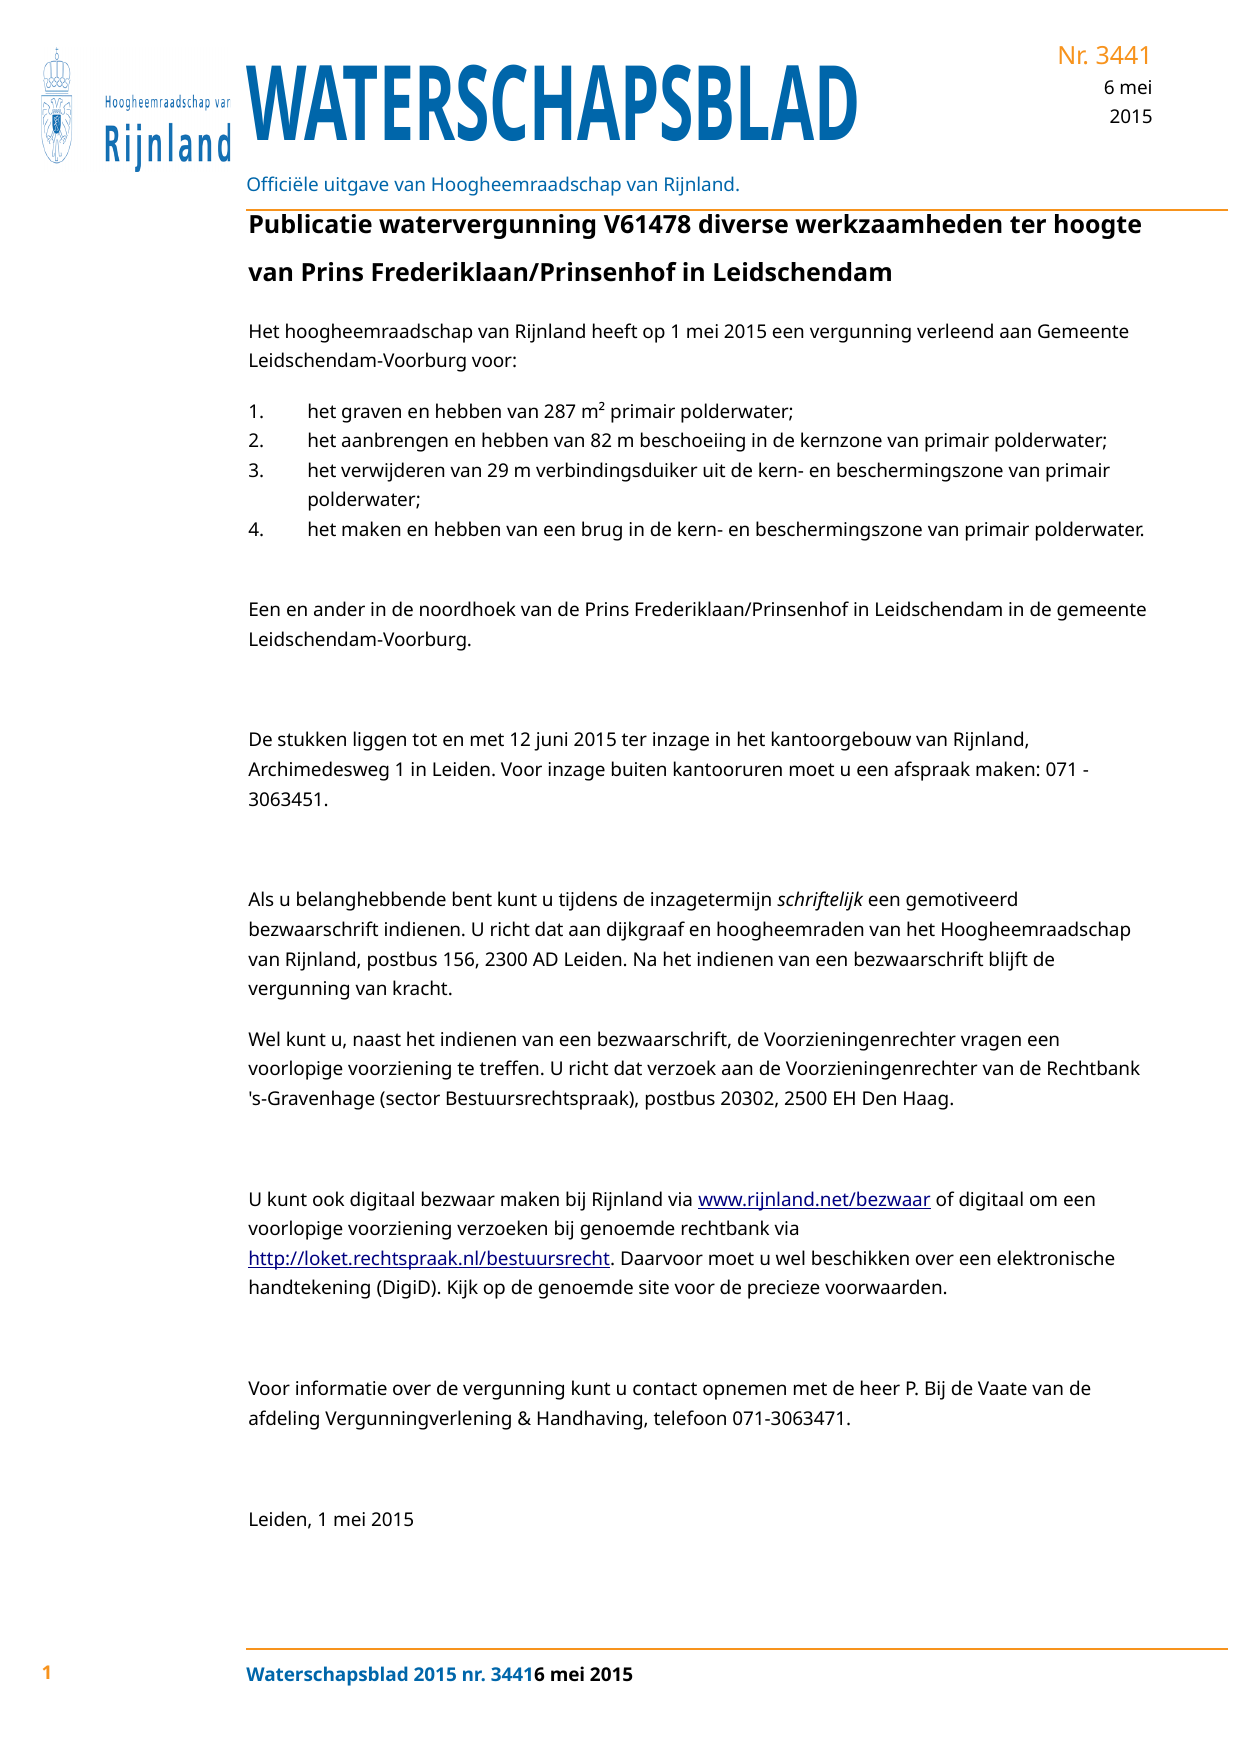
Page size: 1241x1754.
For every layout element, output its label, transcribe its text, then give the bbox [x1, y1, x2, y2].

list het maken en hebben van een brug in de kern- en beschermingszone van primair polderwater. [248, 516, 1152, 542]
text Publicatie watervergunning V61478 diverse werkzaamheden ter hoogte van Prins Frederiklaan/Prinsenhof in Leidschendam [248, 211, 1152, 288]
text Het hoogheemraadschap van Rijnland heeft op 1 mei 2015 een vergunning verleend aan Gemeente Leidschendam-Voorburg voor: [248, 318, 1152, 373]
text Wel kunt u, naast het indienen van een bezwaarschrift, de Voorzieningenrechter vragen een voorlopige voorziening te treffen. U richt dat verzoek aan de Voorzieningenrechter van de Rechtbank 's-Gravenhage (sector Bestuursrechtspraak), postbus 20302, 2500 EH Den Haag. [248, 1026, 1152, 1111]
list het verwijderen van 29 m verbindingsduiker uit de kern- en beschermingszone van primair polderwater; [248, 457, 1152, 512]
text Voor informatie over de vergunning kunt u contact opnemen met de heer P. Bij de Vaate van de afdeling Vergunningverlening & Handhaving, telefoon 071-3063471. [248, 1375, 1152, 1431]
text De stukken liggen tot en met 12 juni 2015 ter inzage in het kantoorgebouw van Rijnland, Archimedesweg 1 in Leiden. Voor inzage buiten kantooruren moet u een afspraak maken: 071 - 3063451. [248, 727, 1152, 812]
text Leiden, 1 mei 2015 [248, 1506, 1152, 1532]
list het aanbrengen en hebben van 82 m beschoeiing in de kernzone van primair polderwater; [248, 427, 1152, 453]
text Als u belanghebbende bent kunt u tijdens de inzagetermijn schriftelijk een gemotiveerd bezwaarschrift indienen. U richt dat aan dijkgraaf en hoogheemraden van het Hoogheemraadschap van Rijnland, postbus 156, 2300 AD Leiden. Na het indienen van een bezwaarschrift blijft de vergunning van kracht. [248, 887, 1152, 1001]
text U kunt ook digitaal bezwaar maken bij Rijnland via www.rijnland.net/bezwaar of digitaal om een voorlopige voorziening verzoeken bij genoemde rechtbank via http://loket.rechtspraak.nl/bestuursrecht. Daarvoor moet u wel beschikken over een elektronische handtekening (DigiD). Kijk op de genoemde site voor de precieze voorwaarden. [248, 1186, 1152, 1300]
text Een en ander in de noordhoek van de Prins Frederiklaan/Prinsenhof in Leidschendam in de gemeente Leidschendam-Voorburg. [248, 596, 1152, 652]
picture [41, 47, 231, 172]
list het graven en hebben van 287 m² primair polderwater; [248, 398, 1152, 424]
